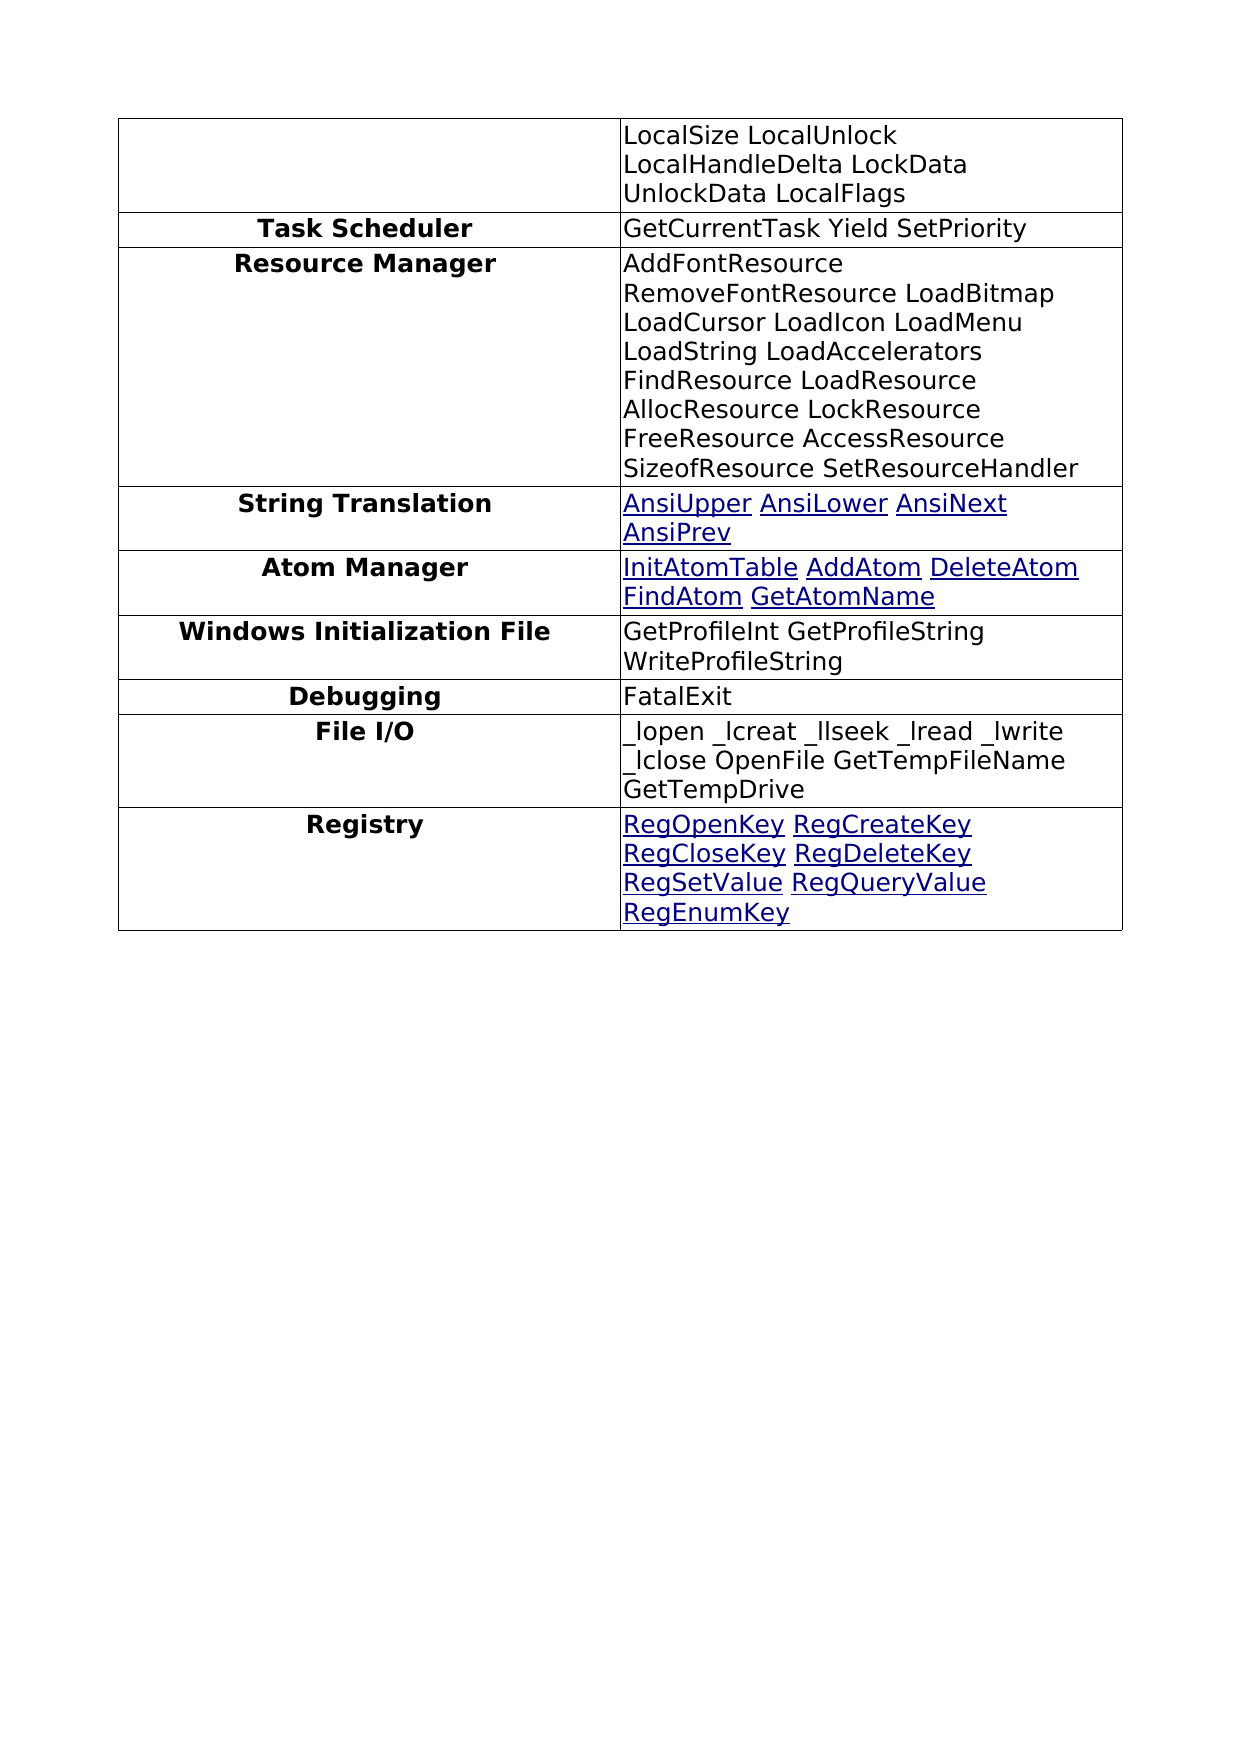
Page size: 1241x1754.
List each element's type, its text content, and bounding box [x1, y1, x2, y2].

table_cell Windows Initialization File [119, 616, 620, 679]
table_cell FatalExit [621, 680, 1122, 714]
table_cell AddFontResource RemoveFontResource LoadBitmap LoadCursor LoadIcon LoadMenu LoadString LoadAccelerators FindResource LoadResource AllocResource LockResource FreeResource AccessResource SizeofResource SetResourceHandler [621, 248, 1122, 486]
table_cell GetProfileInt GetProfileString WriteProfileString [621, 616, 1122, 679]
table_cell Resource Manager [119, 248, 620, 486]
table_cell String Translation [119, 487, 620, 550]
table_cell InitAtomTable AddAtom DeleteAtom FindAtom GetAtomName [621, 551, 1122, 614]
table_cell GetCurrentTask Yield SetPriority [621, 213, 1122, 247]
table_cell Registry [119, 808, 620, 930]
table_cell _lopen _lcreat _llseek _lread _lwrite _lclose OpenFile GetTempFileName GetTempDrive [621, 715, 1122, 807]
table_cell RegOpenKey RegCreateKey RegCloseKey RegDeleteKey RegSetValue RegQueryValue RegEnumKey [621, 808, 1122, 930]
table_cell LocalSize LocalUnlock LocalHandleDelta LockData UnlockData LocalFlags [621, 119, 1122, 212]
table_cell Atom Manager [119, 551, 620, 614]
table_cell AnsiUpper AnsiLower AnsiNext AnsiPrev [621, 487, 1122, 550]
table_cell Task Scheduler [119, 213, 620, 247]
table_cell File I/O [119, 715, 620, 807]
table_cell Debugging [119, 680, 620, 714]
table_cell [119, 119, 620, 212]
